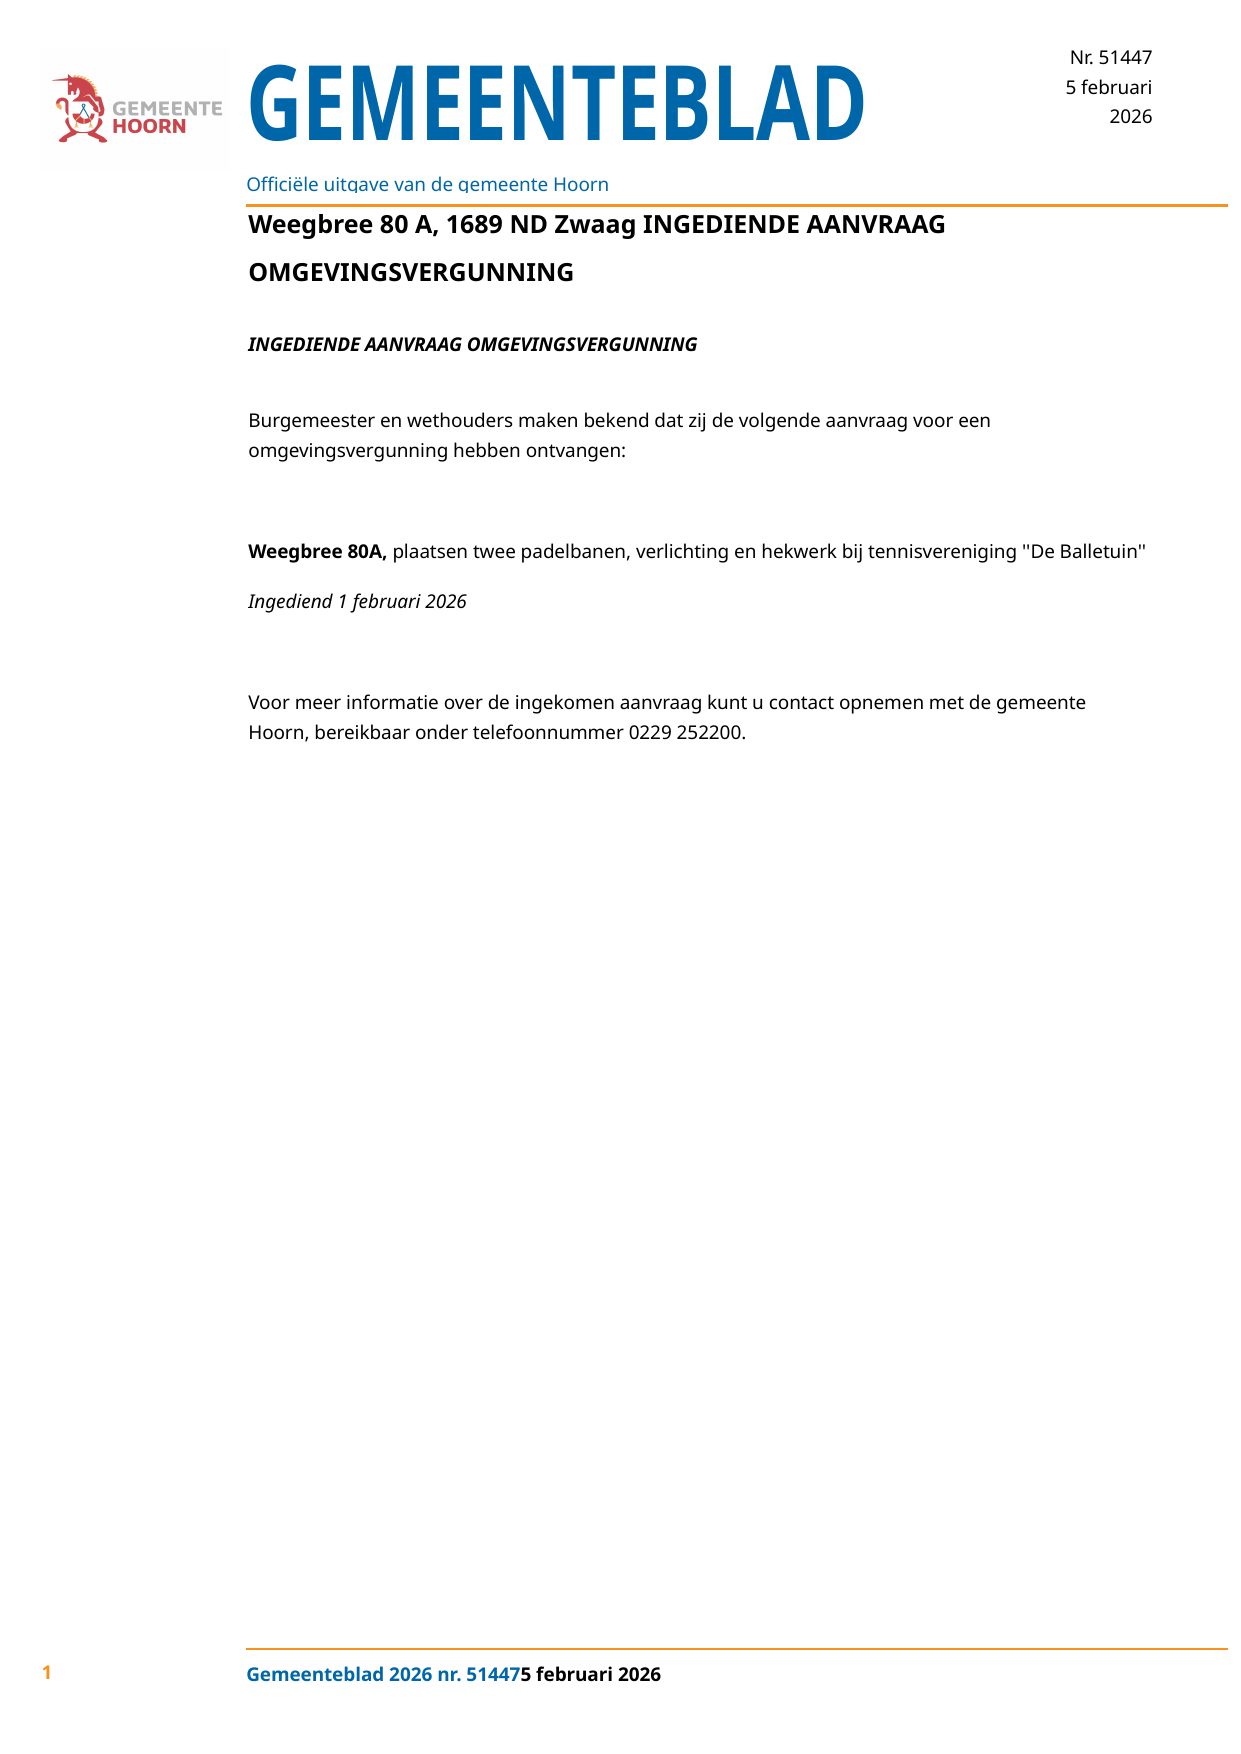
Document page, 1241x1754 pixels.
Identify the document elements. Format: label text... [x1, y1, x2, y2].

text Voor meer informatie over de ingekomen aanvraag kunt u contact opnemen met de gemeente Hoorn, bereikbaar onder telefoonnummer 0229 252200. [248, 689, 1152, 744]
text Weegbree 80 A, 1689 ND Zwaag INGEDIENDE AANVRAAG OMGEVINGSVERGUNNING [248, 207, 1152, 288]
text INGEDIENDE AANVRAAG OMGEVINGSVERGUNNING [248, 331, 1152, 357]
text Ingediend 1 februari 2026 [248, 588, 1152, 614]
text Weegbree 80A, plaatsen twee padelbanen, verlichting en hekwerk bij tennisvereniging ''De Balletuin'' [248, 538, 1152, 564]
picture [41, 47, 231, 172]
text Burgemeester en wethouders maken bekend dat zij de volgende aanvraag voor een omgevingsvergunning hebben ontvangen: [248, 408, 1152, 463]
